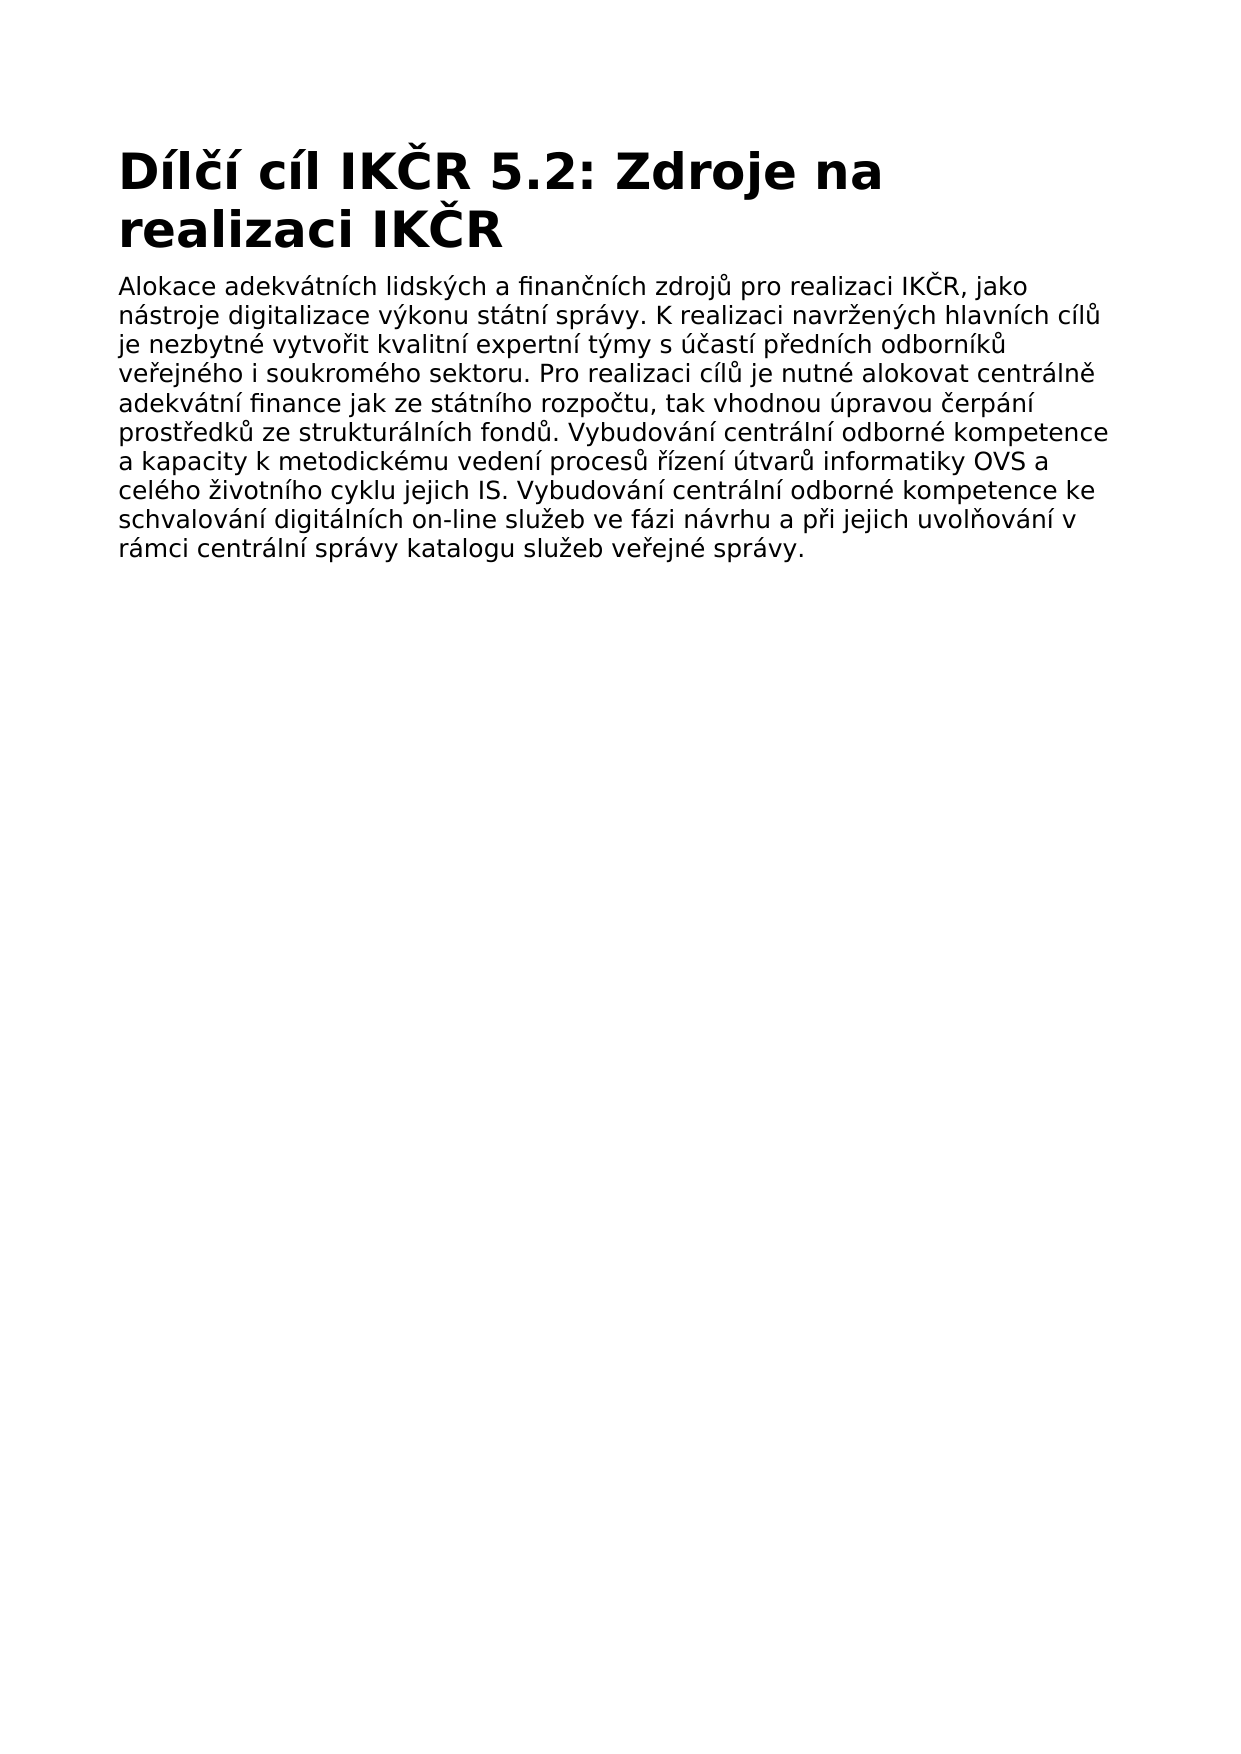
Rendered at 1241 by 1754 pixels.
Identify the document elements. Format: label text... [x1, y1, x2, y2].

subtitle Dílčí cíl IKČR 5.2: Zdroje na realizaci IKČR [118, 143, 1122, 259]
text Alokace adekvátních lidských a finančních zdrojů pro realizaci IKČR, jako nástroje digitalizace výkonu státní správy. K realizaci navržených hlavních cílů je nezbytné vytvořit kvalitní expertní týmy s účastí předních odborníků veřejného i soukromého sektoru. Pro realizaci cílů je nutné alokovat centrálně adekvátní finance jak ze státního rozpočtu, tak vhodnou úpravou čerpání prostředků ze strukturálních fondů. Vybudování centrální odborné kompetence a kapacity k metodickému vedení procesů řízení útvarů informatiky OVS a celého životního cyklu jejich IS. Vybudování centrální odborné kompetence ke schvalování digitálních on-line služeb ve fázi návrhu a při jejich uvolňování v rámci centrální správy katalogu služeb veřejné správy. [118, 272, 1122, 564]
